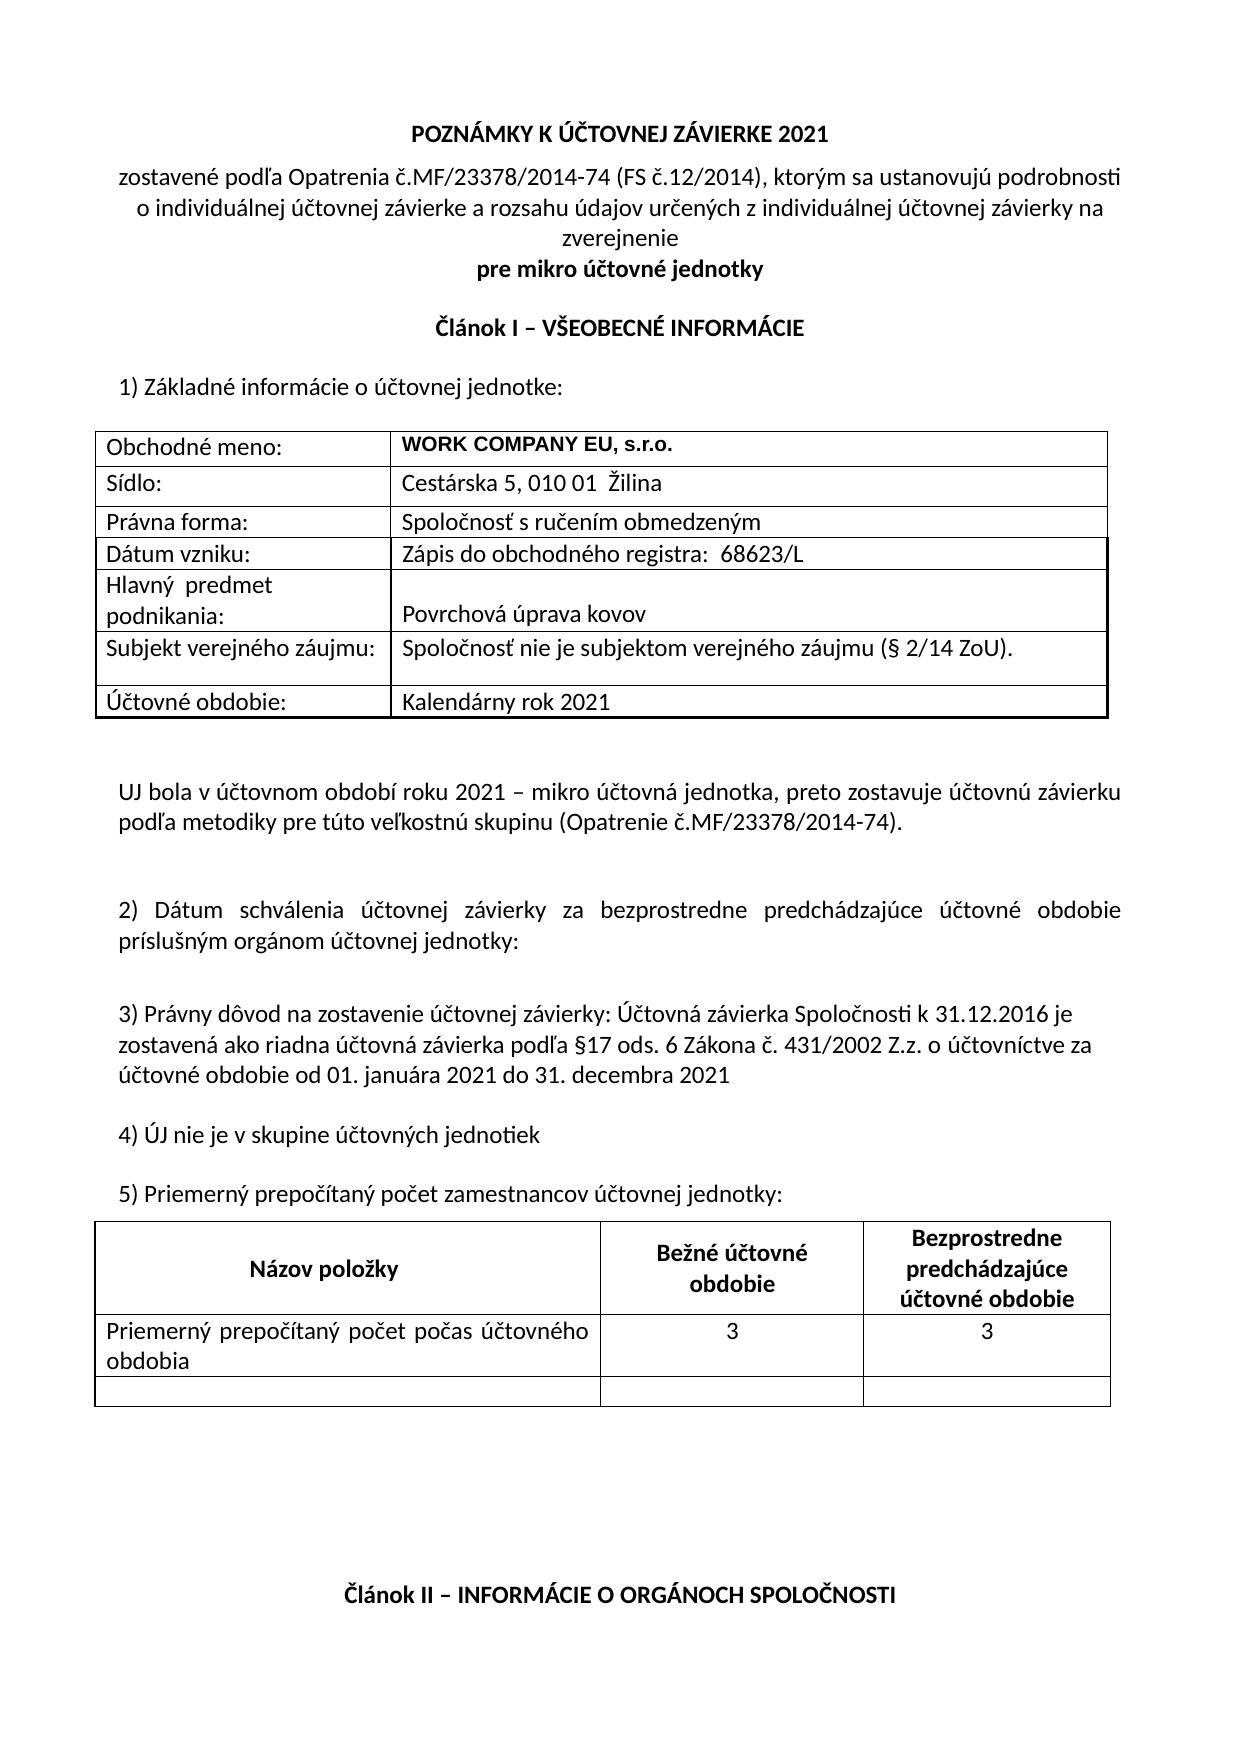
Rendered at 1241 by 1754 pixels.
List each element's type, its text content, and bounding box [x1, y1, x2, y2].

table_cell Povrchová úprava kovov [392, 570, 1106, 631]
table_cell Dátum vzniku: [97, 538, 390, 569]
table_cell [601, 1377, 863, 1406]
text 2) Dátum schválenia účtovnej závierky za bezprostredne predchádzajúce účtovné obdobie príslušným orgánom účtovnej jednotky: [118, 894, 1122, 956]
table_cell Spoločnosť s ručením obmedzeným [391, 507, 1107, 537]
table_cell Sídlo: [96, 467, 390, 506]
table_cell 3 [601, 1315, 863, 1376]
table_header Bežné účtovné obdobie [601, 1222, 863, 1314]
table_header Obchodné meno: [96, 432, 390, 466]
table_cell Cestárska 5, 010 01 Žilina [391, 467, 1107, 506]
text 1) Základné informácie o účtovnej jednotke: [118, 371, 1122, 402]
table_header WORK COMPANY EU, s.r.o. [391, 432, 1107, 466]
table_cell [96, 1377, 600, 1406]
table_cell Spoločnosť nie je subjektom verejného záujmu (§ 2/14 ZoU). [392, 632, 1106, 685]
table_cell Priemerný prepočítaný počet počas účtovného obdobia [96, 1315, 600, 1376]
table_cell Zápis do obchodného registra: 68623/L [392, 538, 1106, 569]
text zostavené podľa Opatrenia č.MF/23378/2014-74 (FS č.12/2014), ktorým sa ustanovujú podrobnosti o individuálnej účtovnej závierke a rozsahu údajov určených z individuálnej účtovnej závierky na zverejnenie [118, 161, 1122, 253]
table_cell [864, 1377, 1110, 1406]
table_header Názov položky [96, 1222, 600, 1314]
text pre mikro účtovné jednotky [118, 253, 1122, 283]
text 4) ÚJ nie je v skupine účtovných jednotiek [118, 1119, 1122, 1149]
table_cell Účtovné obdobie: [97, 686, 390, 716]
text 3) Právny dôvod na zostavenie účtovnej závierky: Účtovná závierka Spoločnosti k 31.12.2016 je zostavená ako riadna účtovná závierka podľa §17 ods. 6 Zákona č. 431/2002 Z.z. o účtovníctve za účtovné obdobie od 01. januára 2021 do 31. decembra 2021 [118, 999, 1122, 1090]
table_cell Právna forma: [96, 507, 390, 537]
table_header Bezprostredne predchádzajúce účtovné obdobie [864, 1222, 1110, 1314]
text UJ bola v účtovnom období roku 2021 – mikro účtovná jednotka, preto zostavuje účtovnú závierku podľa metodiky pre túto veľkostnú skupinu (Opatrenie č.MF/23378/2014-74). [118, 776, 1122, 837]
table_cell Subjekt verejného záujmu: [97, 632, 390, 685]
text Článok II – INFORMÁCIE O ORGÁNOCH SPOLOČNOSTI [118, 1579, 1122, 1610]
text 5) Priemerný prepočítaný počet zamestnancov účtovnej jednotky: [118, 1178, 1122, 1209]
table_cell 3 [864, 1315, 1110, 1376]
text POZNÁMKY K ÚČTOVNEJ ZÁVIERKE 2021 [118, 118, 1122, 149]
text Článok I – VŠEOBECNÉ INFORMÁCIE [118, 312, 1122, 342]
table_cell Hlavný predmet podnikania: [97, 570, 390, 631]
table_cell Kalendárny rok 2021 [392, 686, 1106, 716]
